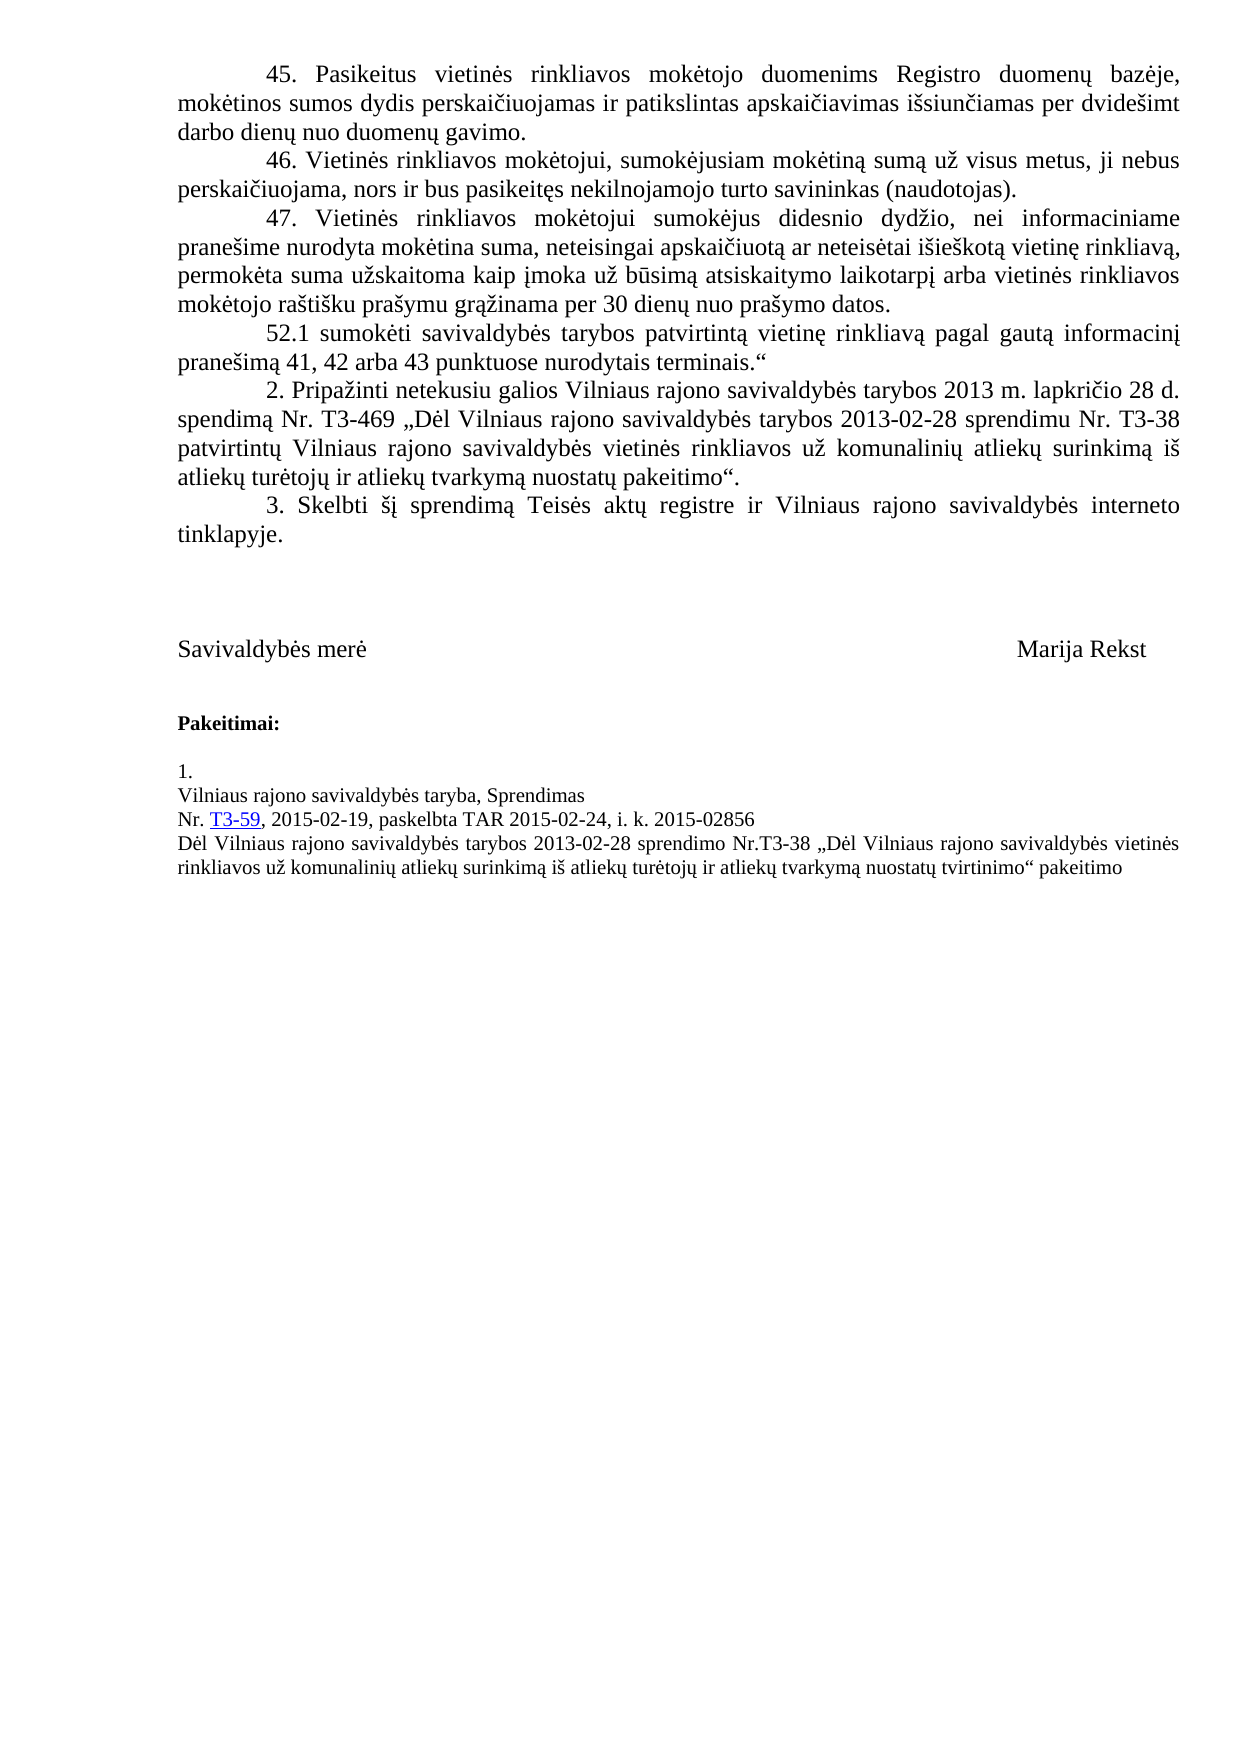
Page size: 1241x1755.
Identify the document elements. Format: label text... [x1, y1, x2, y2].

text Pakeitimai: [177, 711, 1181, 735]
text 3. Skelbti šį sprendimą Teisės aktų registre ir Vilniaus rajono savivaldybės interneto tinklapyje. [177, 490, 1181, 548]
text 52.1 sumokėti savivaldybės tarybos patvirtintą vietinę rinkliavą pagal gautą informacinį pranešimą 41, 42 arba 43 punktuose nurodytais terminais.“ [177, 318, 1181, 375]
text 1. [177, 759, 1181, 783]
text 46. Vietinės rinkliavos mokėtojui, sumokėjusiam mokėtiną sumą už visus metus, ji nebus perskaičiuojama, nors ir bus pasikeitęs nekilnojamojo turto savininkas (naudotojas). [177, 145, 1181, 203]
text 45. Pasikeitus vietinės rinkliavos mokėtojo duomenims Registro duomenų bazėje, mokėtinos sumos dydis perskaičiuojamas ir patikslintas apskaičiavimas išsiunčiamas per dvidešimt darbo dienų nuo duomenų gavimo. [177, 59, 1181, 145]
text Nr. T3-59, 2015-02-19, paskelbta TAR 2015-02-24, i. k. 2015-02856 [177, 807, 1181, 831]
text 47. Vietinės rinkliavos mokėtojui sumokėjus didesnio dydžio, nei informaciniame pranešime nurodyta mokėtina suma, neteisingai apskaičiuotą ar neteisėtai išieškotą vietinę rinkliavą, permokėta suma užskaitoma kaip įmoka už būsimą atsiskaitymo laikotarpį arba vietinės rinkliavos mokėtojo raštišku prašymu grąžinama per 30 dienų nuo prašymo datos. [177, 203, 1181, 318]
text 2. Pripažinti netekusiu galios Vilniaus rajono savivaldybės tarybos 2013 m. lapkričio 28 d. spendimą Nr. T3-469 „Dėl Vilniaus rajono savivaldybės tarybos 2013-02-28 sprendimu Nr. T3-38 patvirtintų Vilniaus rajono savivaldybės vietinės rinkliavos už komunalinių atliekų surinkimą iš atliekų turėtojų ir atliekų tvarkymą nuostatų pakeitimo“. [177, 375, 1181, 490]
text Dėl Vilniaus rajono savivaldybės tarybos 2013-02-28 sprendimo Nr.T3-38 „Dėl Vilniaus rajono savivaldybės vietinės rinkliavos už komunalinių atliekų surinkimą iš atliekų turėtojų ir atliekų tvarkymą nuostatų tvirtinimo“ pakeitimo [177, 831, 1181, 879]
text Savivaldybės merė Marija Rekst [177, 634, 1181, 663]
text Vilniaus rajono savivaldybės taryba, Sprendimas [177, 783, 1181, 807]
